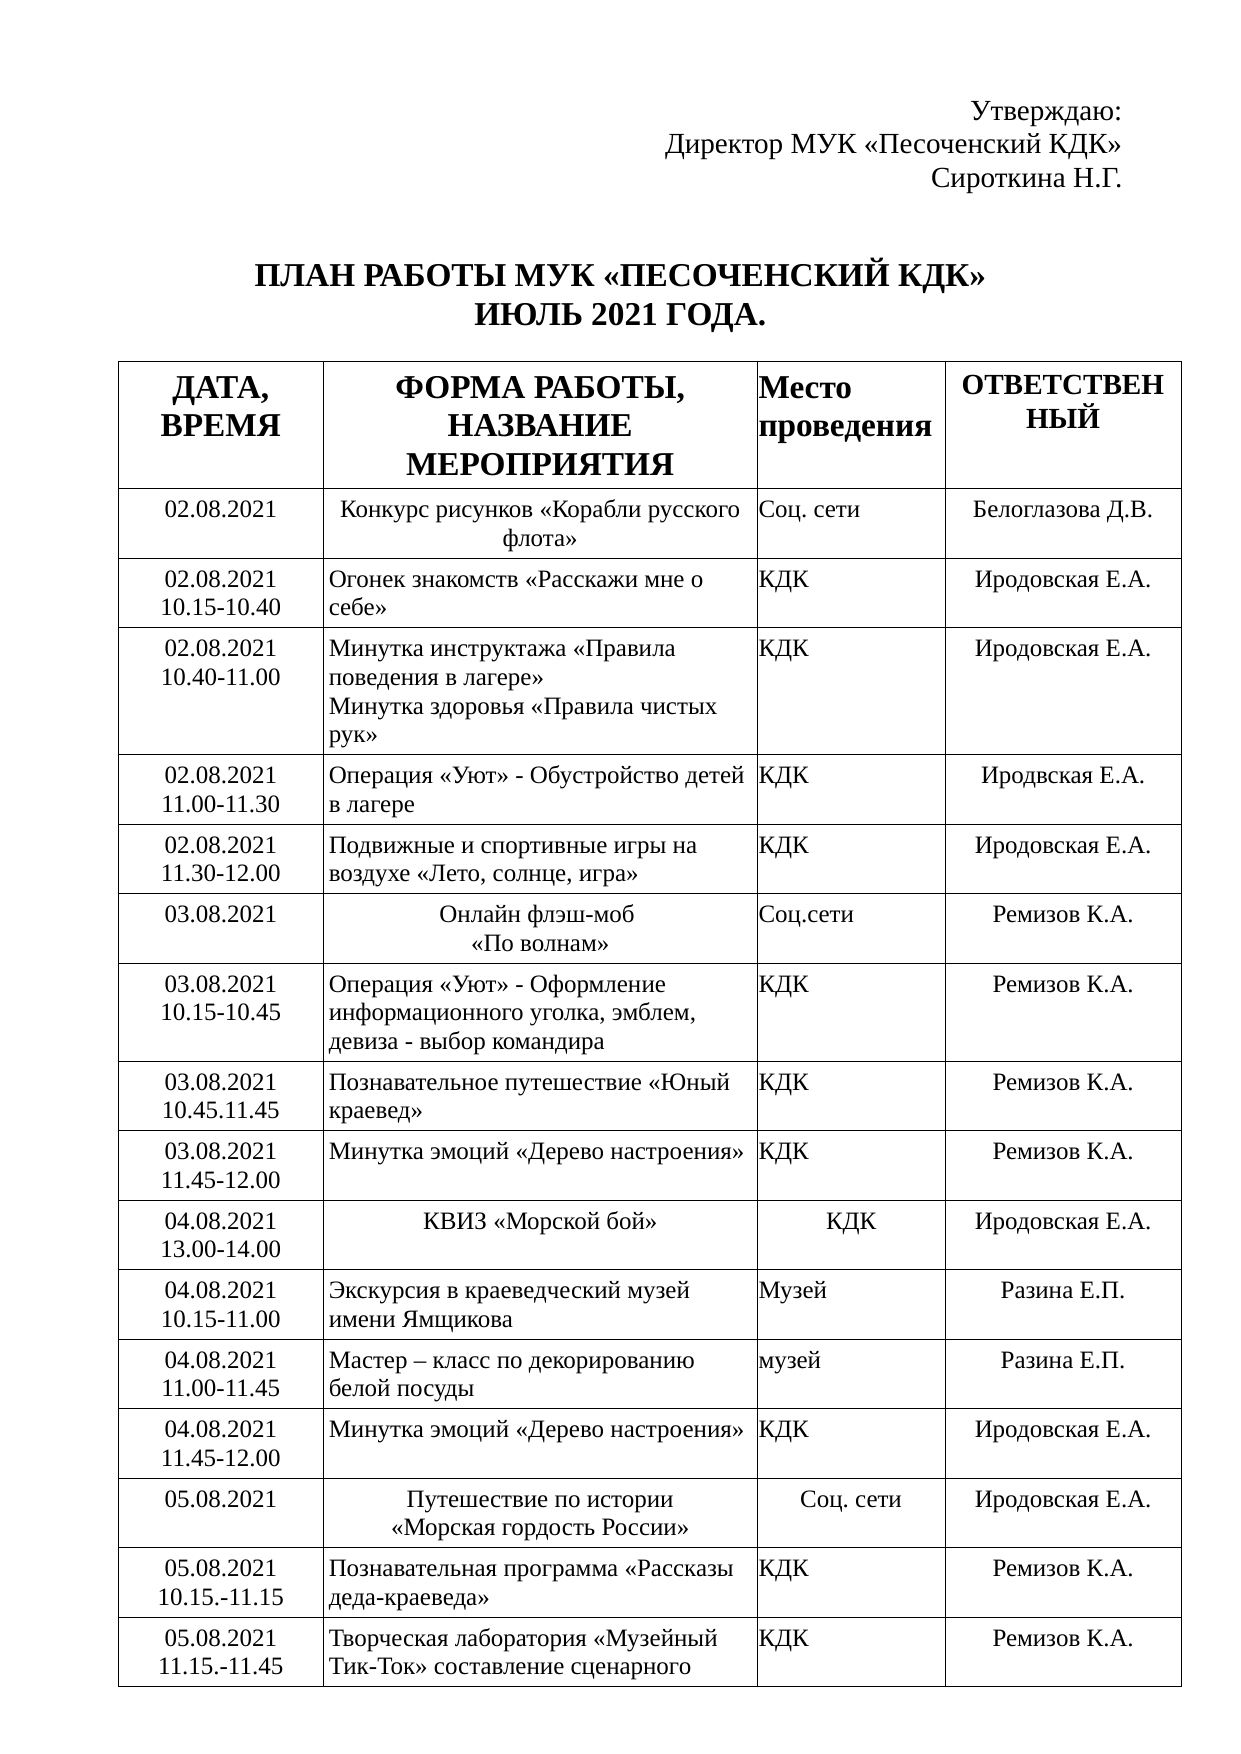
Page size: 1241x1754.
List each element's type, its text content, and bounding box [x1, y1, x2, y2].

table_cell 02.08.2021 10.40-11.00 [119, 628, 323, 754]
table_cell КДК [758, 1618, 945, 1686]
text ПЛАН РАБОТЫ МУК «ПЕСОЧЕНСКИЙ КДК» [118, 256, 1122, 294]
table_cell 02.08.2021 11.30-12.00 [119, 825, 323, 893]
table_cell Минутка эмоций «Дерево настроения» [324, 1131, 757, 1199]
table_cell КДК [758, 628, 945, 754]
text Директор МУК «Песоченский КДК» [118, 126, 1122, 160]
table_cell Конкурс рисунков «Корабли русского флота» [324, 489, 757, 557]
table_cell Операция «Уют» - Обустройство детей в лагере [324, 755, 757, 823]
table_cell Иродовская Е.А. [946, 559, 1181, 627]
table_cell Ремизов К.А. [946, 964, 1181, 1061]
table_cell 02.08.2021 10.15-10.40 [119, 559, 323, 627]
table_cell 02.08.2021 11.00-11.30 [119, 755, 323, 823]
table_cell 04.08.2021 13.00-14.00 [119, 1201, 323, 1269]
table_cell КДК [758, 1548, 945, 1616]
table_cell Иродовская Е.А. [946, 1201, 1181, 1269]
table_cell 04.08.2021 11.00-11.45 [119, 1340, 323, 1408]
table_cell Познавательное путешествие «Юный краевед» [324, 1062, 757, 1130]
text ИЮЛЬ 2021 ГОДА. [118, 294, 1122, 332]
table_cell 02.08.2021 [119, 489, 323, 557]
table_cell КДК [758, 1201, 945, 1269]
table_cell Ремизов К.А. [946, 894, 1181, 962]
table_cell Ремизов К.А. [946, 1618, 1181, 1686]
text Сироткина Н.Г. [118, 160, 1122, 193]
table_cell музей [758, 1340, 945, 1408]
table_cell Иродвская Е.А. [946, 755, 1181, 823]
table_cell Разина Е.П. [946, 1270, 1181, 1338]
table_cell КДК [758, 559, 945, 627]
table_header Место проведения [758, 362, 945, 488]
table_cell 03.08.2021 10.15-10.45 [119, 964, 323, 1061]
table_cell Иродовская Е.А. [946, 1479, 1181, 1547]
table_cell 03.08.2021 11.45-12.00 [119, 1131, 323, 1199]
text Утверждаю: [118, 93, 1122, 126]
table_cell Иродовская Е.А. [946, 1409, 1181, 1477]
table_cell 04.08.2021 10.15-11.00 [119, 1270, 323, 1338]
table_cell Познавательная программа «Рассказы деда-краеведа» [324, 1548, 757, 1616]
table_cell Соц. сети [758, 1479, 945, 1547]
table_cell 03.08.2021 10.45.11.45 [119, 1062, 323, 1130]
table_cell Путешествие по истории «Морская гордость России» [324, 1479, 757, 1547]
table_cell 04.08.2021 11.45-12.00 [119, 1409, 323, 1477]
table_cell Огонек знакомств «Расскажи мне о себе» [324, 559, 757, 627]
table_cell 05.08.2021 [119, 1479, 323, 1547]
table_cell Минутка инструктажа «Правила поведения в лагере» Минутка здоровья «Правила чистых рук» [324, 628, 757, 754]
table_cell Соц. сети [758, 489, 945, 557]
table_cell Ремизов К.А. [946, 1062, 1181, 1130]
table_cell Творческая лаборатория «Музейный Тик-Ток» составление сценарного [324, 1618, 757, 1686]
table_cell КВИЗ «Морской бой» [324, 1201, 757, 1269]
table_cell 03.08.2021 [119, 894, 323, 962]
table_header ОТВЕТСТВЕННЫЙ [946, 362, 1181, 488]
table_cell Белоглазова Д.В. [946, 489, 1181, 557]
table_cell 05.08.2021 11.15.-11.45 [119, 1618, 323, 1686]
table_header ДАТА, ВРЕМЯ [119, 362, 323, 488]
table_cell Онлайн флэш-моб «По волнам» [324, 894, 757, 962]
table_cell Разина Е.П. [946, 1340, 1181, 1408]
table_cell Экскурсия в краеведческий музей имени Ямщикова [324, 1270, 757, 1338]
table_cell Ремизов К.А. [946, 1131, 1181, 1199]
table_cell КДК [758, 1062, 945, 1130]
table_cell Подвижные и спортивные игры на воздухе «Лето, солнце, игра» [324, 825, 757, 893]
table_cell Иродовская Е.А. [946, 628, 1181, 754]
table_cell КДК [758, 1409, 945, 1477]
table_cell 05.08.2021 10.15.-11.15 [119, 1548, 323, 1616]
table_header ФОРМА РАБОТЫ, НАЗВАНИЕ МЕРОПРИЯТИЯ [324, 362, 757, 488]
table_cell Иродовская Е.А. [946, 825, 1181, 893]
table_cell Операция «Уют» - Оформление информационного уголка, эмблем, девиза - выбор командира [324, 964, 757, 1061]
table_cell КДК [758, 964, 945, 1061]
table_cell КДК [758, 825, 945, 893]
table_cell Музей [758, 1270, 945, 1338]
table_cell Соц.сети [758, 894, 945, 962]
table_cell КДК [758, 755, 945, 823]
table_cell Ремизов К.А. [946, 1548, 1181, 1616]
table_cell Мастер – класс по декорированию белой посуды [324, 1340, 757, 1408]
table_cell КДК [758, 1131, 945, 1199]
table_cell Минутка эмоций «Дерево настроения» [324, 1409, 757, 1477]
